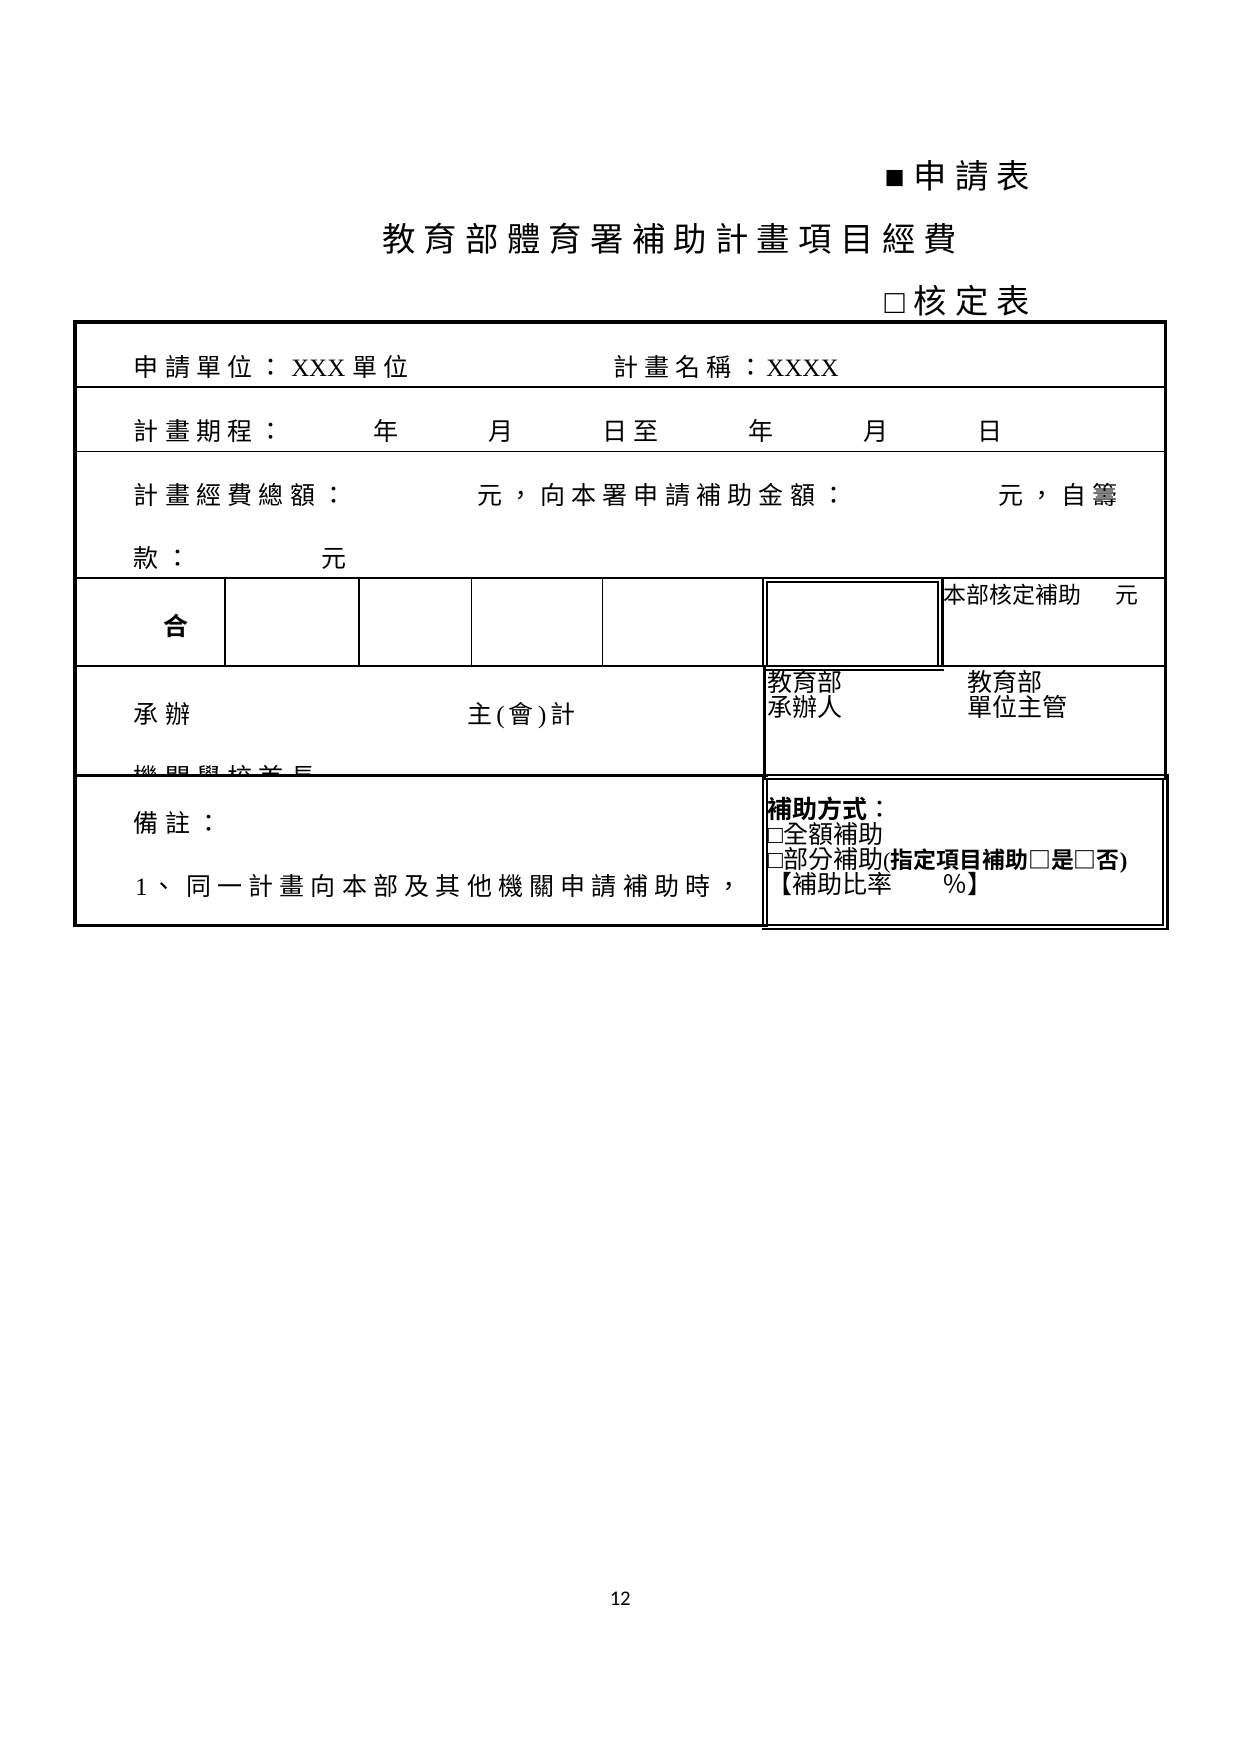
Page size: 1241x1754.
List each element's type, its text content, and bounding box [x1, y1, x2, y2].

table_cell [225, 258, 247, 320]
table_cell [472, 579, 602, 665]
table_cell [374, 258, 498, 320]
table_cell [247, 258, 374, 320]
table_cell [768, 583, 937, 665]
table_cell [225, 195, 247, 258]
table_cell [1086, 195, 1165, 258]
table_cell □核定表 [705, 258, 1086, 320]
table_header [131, 133, 225, 195]
table_header [374, 133, 498, 195]
table_header [225, 133, 247, 195]
table_cell 補助方式： □全額補助 □部分補助(指定項目補助□是□否) 【補助比率 ％】 [768, 780, 1162, 924]
table_cell 教育部體育署補助計畫項目經費 [247, 195, 1086, 258]
table_cell [75, 258, 131, 320]
table_cell 本部核定補助 元 [944, 579, 1164, 665]
table_cell 計畫期程： 年 月 日至 年 月 日 [77, 388, 1164, 451]
table_cell 教育部 教育部 承辦人 單位主管 [766, 667, 1164, 774]
table_cell 承辦 主(會)計 機關學校首長 單位 單位 或團體負責人 [77, 667, 763, 774]
table_cell 計畫名稱：XXXX [603, 324, 1164, 386]
table_cell [131, 258, 225, 320]
table_cell [498, 258, 704, 320]
table_cell 申請單位：XXX單位 [77, 324, 603, 386]
table_cell [603, 579, 762, 665]
table_cell [1086, 258, 1165, 320]
table_cell [360, 579, 471, 665]
table_cell 備註： 1、同一計畫向本部及其他機關申請補助時， [77, 777, 762, 924]
table_header [247, 133, 374, 195]
table_header [75, 133, 131, 195]
table_header [498, 133, 704, 195]
table_header ■申請表 [705, 133, 1086, 195]
table_cell 計畫經費總額： 元，向本署申請補助金額： 元，自籌款： 元 [77, 452, 1164, 577]
table_cell [131, 195, 225, 258]
table_cell [226, 579, 358, 665]
table_cell [75, 195, 131, 258]
table_header [1086, 133, 1165, 195]
table_cell 合 計 [77, 579, 224, 665]
